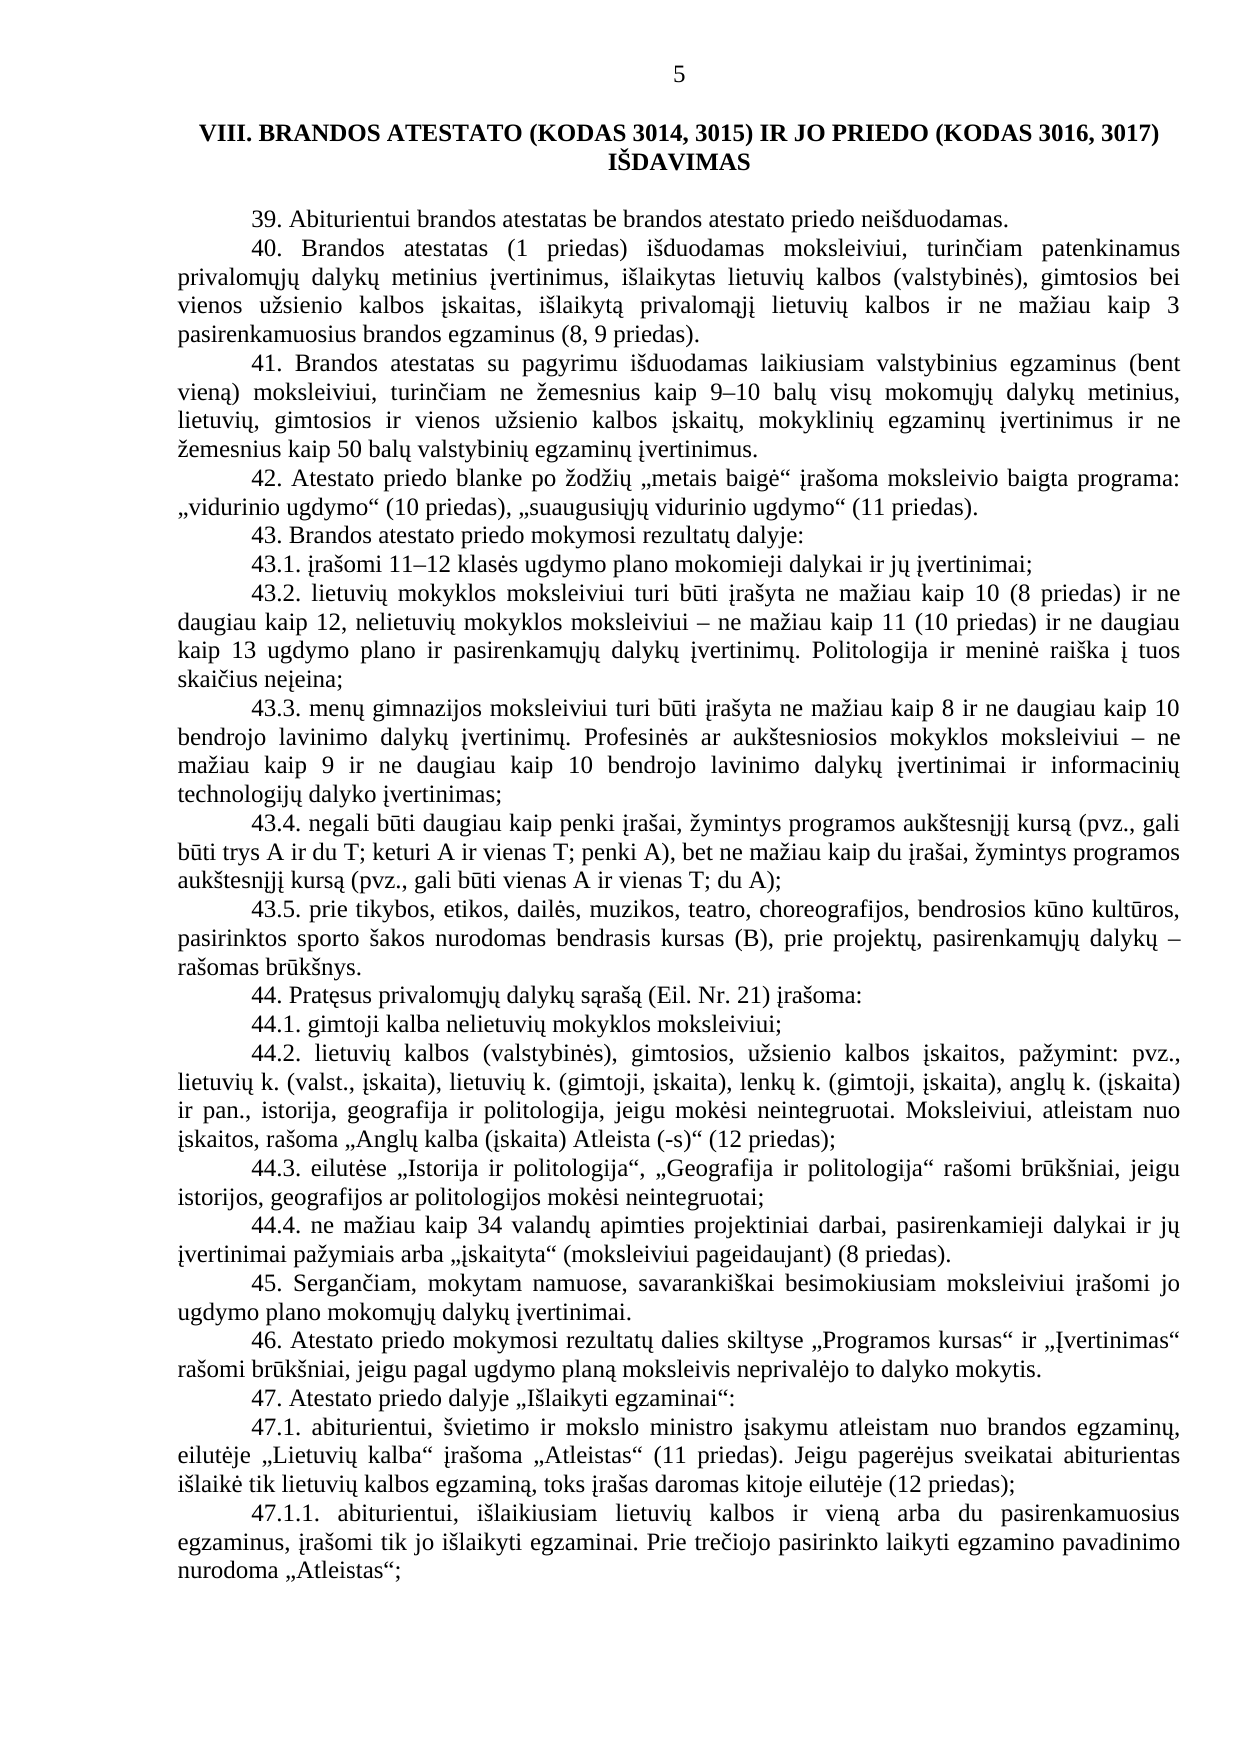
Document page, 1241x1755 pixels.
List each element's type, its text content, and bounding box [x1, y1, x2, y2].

text 41. Brandos atestatas su pagyrimu išduodamas laikiusiam valstybinius egzaminus (bent vieną) moksleiviui, turinčiam ne žemesnius kaip 9–10 balų visų mokomųjų dalykų metinius, lietuvių, gimtosios ir vienos užsienio kalbos įskaitų, mokyklinių egzaminų įvertinimus ir ne žemesnius kaip 50 balų valstybinių egzaminų įvertinimus. [177, 348, 1181, 463]
text 44.2. lietuvių kalbos (valstybinės), gimtosios, užsienio kalbos įskaitos, pažymint: pvz., lietuvių k. (valst., įskaita), lietuvių k. (gimtoji, įskaita), lenkų k. (gimtoji, įskaita), anglų k. (įskaita) ir pan., istorija, geografija ir politologija, jeigu mokėsi neintegruotai. Moksleiviui, atleistam nuo įskaitos, rašoma „Anglų kalba (įskaita) Atleista (-s)“ (12 priedas); [177, 1038, 1181, 1153]
text 43.3. menų gimnazijos moksleiviui turi būti įrašyta ne mažiau kaip 8 ir ne daugiau kaip 10 bendrojo lavinimo dalykų įvertinimų. Profesinės ar aukštesniosios mokyklos moksleiviui – ne mažiau kaip 9 ir ne daugiau kaip 10 bendrojo lavinimo dalykų įvertinimai ir informacinių technologijų dalyko įvertinimas; [177, 693, 1181, 808]
text 44. Pratęsus privalomųjų dalykų sąrašą (Eil. Nr. 21) įrašoma: [177, 981, 1181, 1009]
text 47. Atestato priedo dalyje „Išlaikyti egzaminai“: [177, 1383, 1181, 1412]
text 44.1. gimtoji kalba nelietuvių mokyklos moksleiviui; [177, 1009, 1181, 1038]
text 43.5. prie tikybos, etikos, dailės, muzikos, teatro, choreografijos, bendrosios kūno kultūros, pasirinktos sporto šakos nurodomas bendrasis kursas (B), prie projektų, pasirenkamųjų dalykų – rašomas brūkšnys. [177, 894, 1181, 981]
text 44.3. eilutėse „Istorija ir politologija“, „Geografija ir politologija“ rašomi brūkšniai, jeigu istorijos, geografijos ar politologijos mokėsi neintegruotai; [177, 1153, 1181, 1211]
text 44.4. ne mažiau kaip 34 valandų apimties projektiniai darbai, pasirenkamieji dalykai ir jų įvertinimai pažymiais arba „įskaityta“ (moksleiviui pageidaujant) (8 priedas). [177, 1211, 1181, 1268]
text 39. Abiturientui brandos atestatas be brandos atestato priedo neišduodamas. [177, 204, 1181, 233]
text 42. Atestato priedo blanke po žodžių „metais baigė“ įrašoma moksleivio baigta programa: „vidurinio ugdymo“ (10 priedas), „suaugusiųjų vidurinio ugdymo“ (11 priedas). [177, 463, 1181, 521]
text VIII. BRANDOS ATESTATO (KODAS 3014, 3015) IR JO PRIEDO (KODAS 3016, 3017) IŠDAVIMAS [177, 118, 1181, 176]
text 43.4. negali būti daugiau kaip penki įrašai, žymintys programos aukštesnįjį kursą (pvz., gali būti trys A ir du T; keturi A ir vienas T; penki A), bet ne mažiau kaip du įrašai, žymintys programos aukštesnįjį kursą (pvz., gali būti vienas A ir vienas T; du A); [177, 808, 1181, 894]
text 43.2. lietuvių mokyklos moksleiviui turi būti įrašyta ne mažiau kaip 10 (8 priedas) ir ne daugiau kaip 12, nelietuvių mokyklos moksleiviui – ne mažiau kaip 11 (10 priedas) ir ne daugiau kaip 13 ugdymo plano ir pasirenkamųjų dalykų įvertinimų. Politologija ir meninė raiška į tuos skaičius neįeina; [177, 578, 1181, 693]
text 45. Sergančiam, mokytam namuose, savarankiškai besimokiusiam moksleiviui įrašomi jo ugdymo plano mokomųjų dalykų įvertinimai. [177, 1268, 1181, 1326]
text 43. Brandos atestato priedo mokymosi rezultatų dalyje: [177, 521, 1181, 549]
text 46. Atestato priedo mokymosi rezultatų dalies skiltyse „Programos kursas“ ir „Įvertinimas“ rašomi brūkšniai, jeigu pagal ugdymo planą moksleivis neprivalėjo to dalyko mokytis. [177, 1326, 1181, 1383]
text 40. Brandos atestatas (1 priedas) išduodamas moksleiviui, turinčiam patenkinamus privalomųjų dalykų metinius įvertinimus, išlaikytas lietuvių kalbos (valstybinės), gimtosios bei vienos užsienio kalbos įskaitas, išlaikytą privalomąjį lietuvių kalbos ir ne mažiau kaip 3 pasirenkamuosius brandos egzaminus (8, 9 priedas). [177, 233, 1181, 348]
text 47.1.1. abiturientui, išlaikiusiam lietuvių kalbos ir vieną arba du pasirenkamuosius egzaminus, įrašomi tik jo išlaikyti egzaminai. Prie trečiojo pasirinkto laikyti egzamino pavadinimo nurodoma „Atleistas“; [177, 1498, 1181, 1584]
text 47.1. abiturientui, švietimo ir mokslo ministro įsakymu atleistam nuo brandos egzaminų, eilutėje „Lietuvių kalba“ įrašoma „Atleistas“ (11 priedas). Jeigu pagerėjus sveikatai abiturientas išlaikė tik lietuvių kalbos egzaminą, toks įrašas daromas kitoje eilutėje (12 priedas); [177, 1412, 1181, 1498]
text 43.1. įrašomi 11–12 klasės ugdymo plano mokomieji dalykai ir jų įvertinimai; [177, 549, 1181, 578]
